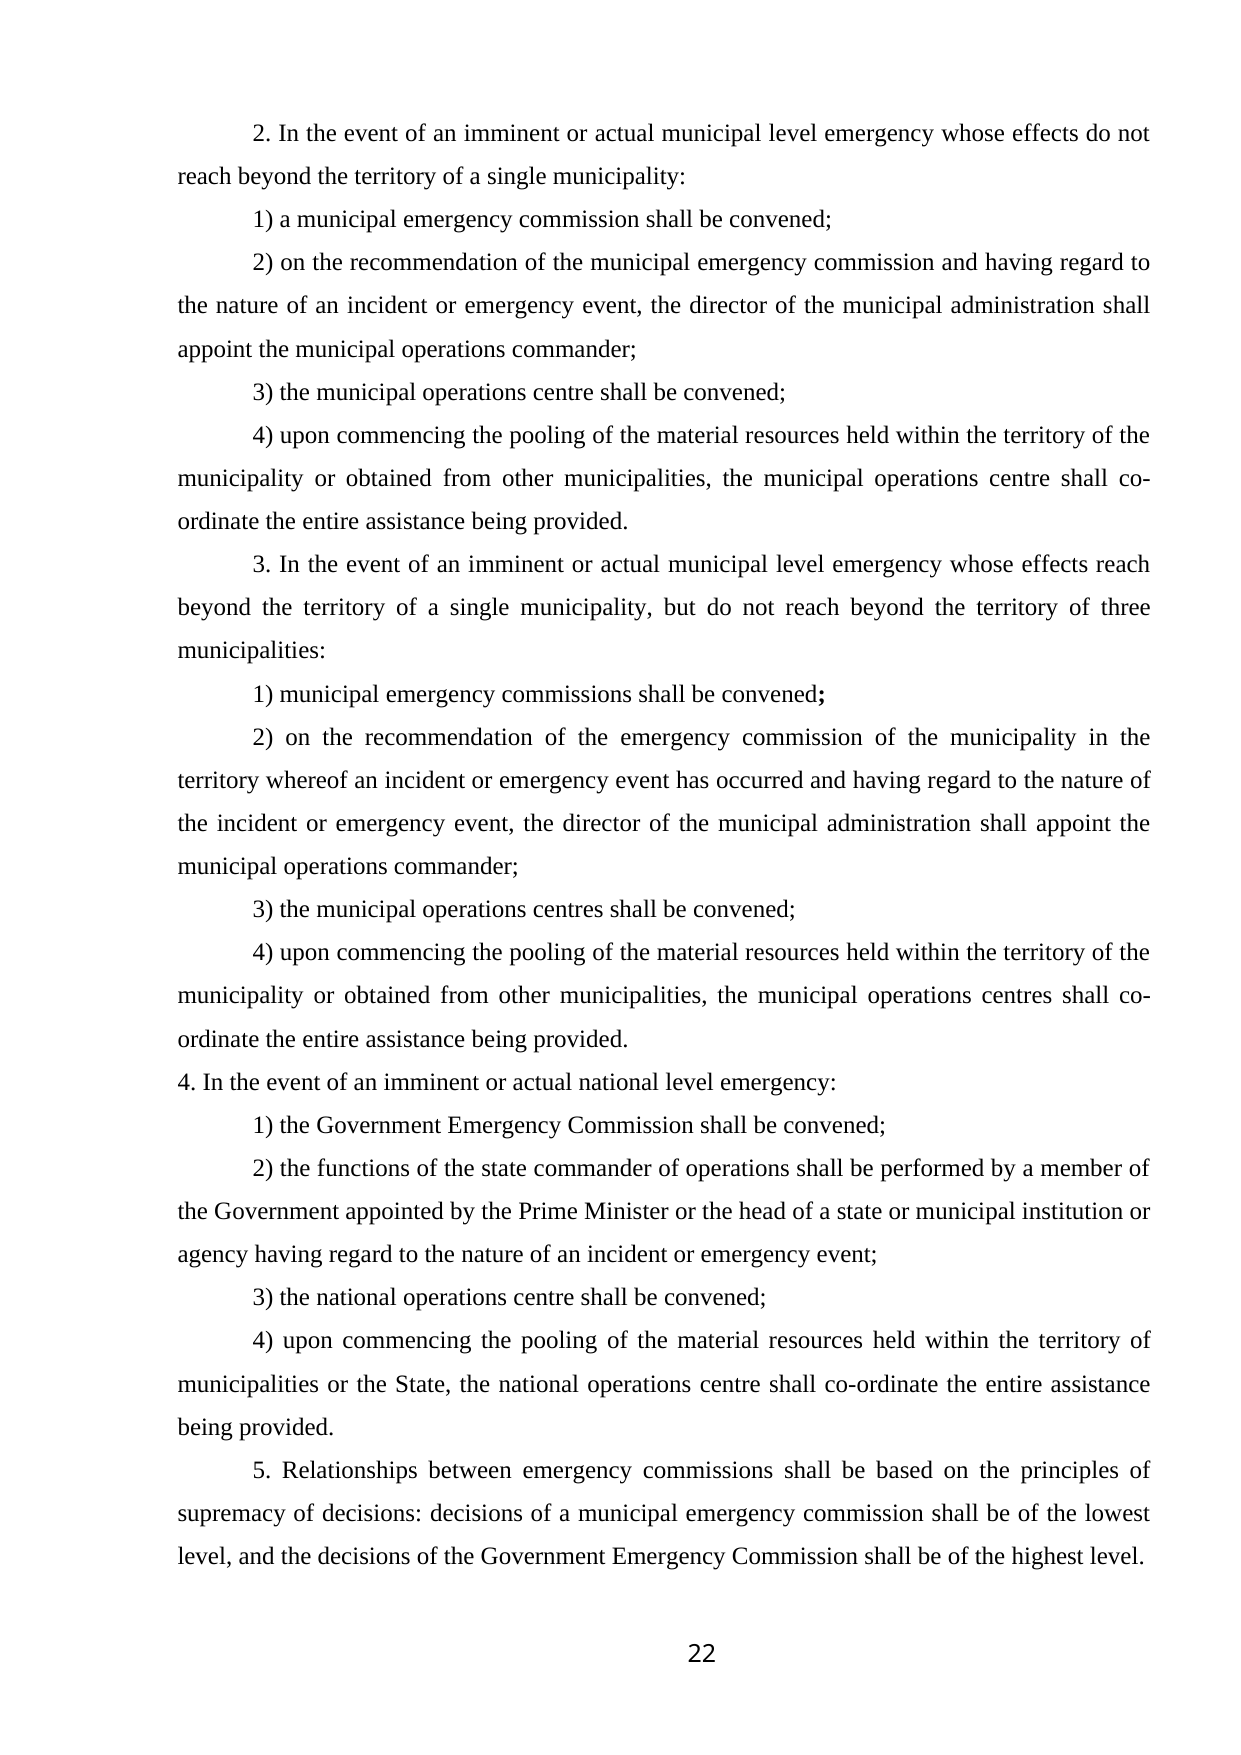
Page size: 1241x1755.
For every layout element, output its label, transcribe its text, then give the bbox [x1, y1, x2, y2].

text 2) on the recommendation of the municipal emergency commission and having regard to the nature of an incident or emergency event, the director of the municipal administration shall appoint the municipal operations commander; [177, 247, 1152, 362]
text 4) upon commencing the pooling of the material resources held within the territory of municipalities or the State, the national operations centre shall co-ordinate the entire assistance being provided. [177, 1326, 1152, 1441]
text 2) the functions of the state commander of operations shall be performed by a member of the Government appointed by the Prime Minister or the head of a state or municipal institution or agency having regard to the nature of an incident or emergency event; [177, 1153, 1152, 1268]
text 2. In the event of an imminent or actual municipal level emergency whose effects do not reach beyond the territory of a single municipality: [177, 118, 1152, 190]
text 3) the national operations centre shall be convened; [177, 1282, 1152, 1311]
text 3. In the event of an imminent or actual municipal level emergency whose effects reach beyond the territory of a single municipality, but do not reach beyond the territory of three municipalities: [177, 549, 1152, 664]
text 3) the municipal operations centre shall be convened; [177, 377, 1152, 406]
text 4) upon commencing the pooling of the material resources held within the territory of the municipality or obtained from other municipalities, the municipal operations centres shall co-ordinate the entire assistance being provided. [177, 937, 1152, 1052]
text 1) municipal emergency commissions shall be convened; [177, 679, 1152, 707]
text 2) on the recommendation of the emergency commission of the municipality in the territory whereof an incident or emergency event has occurred and having regard to the nature of the incident or emergency event, the director of the municipal administration shall appoint the municipal operations commander; [177, 722, 1152, 880]
text 4. In the event of an imminent or actual national level emergency: [177, 1067, 1152, 1096]
text 1) a municipal emergency commission shall be convened; [177, 204, 1152, 233]
text 3) the municipal operations centres shall be convened; [177, 894, 1152, 923]
text 5. Relationships between emergency commissions shall be based on the principles of supremacy of decisions: decisions of a municipal emergency commission shall be of the lowest level, and the decisions of the Government Emergency Commission shall be of the highest level. [177, 1455, 1152, 1570]
text 1) the Government Emergency Commission shall be convened; [177, 1110, 1152, 1139]
text 4) upon commencing the pooling of the material resources held within the territory of the municipality or obtained from other municipalities, the municipal operations centre shall co-ordinate the entire assistance being provided. [177, 420, 1152, 535]
